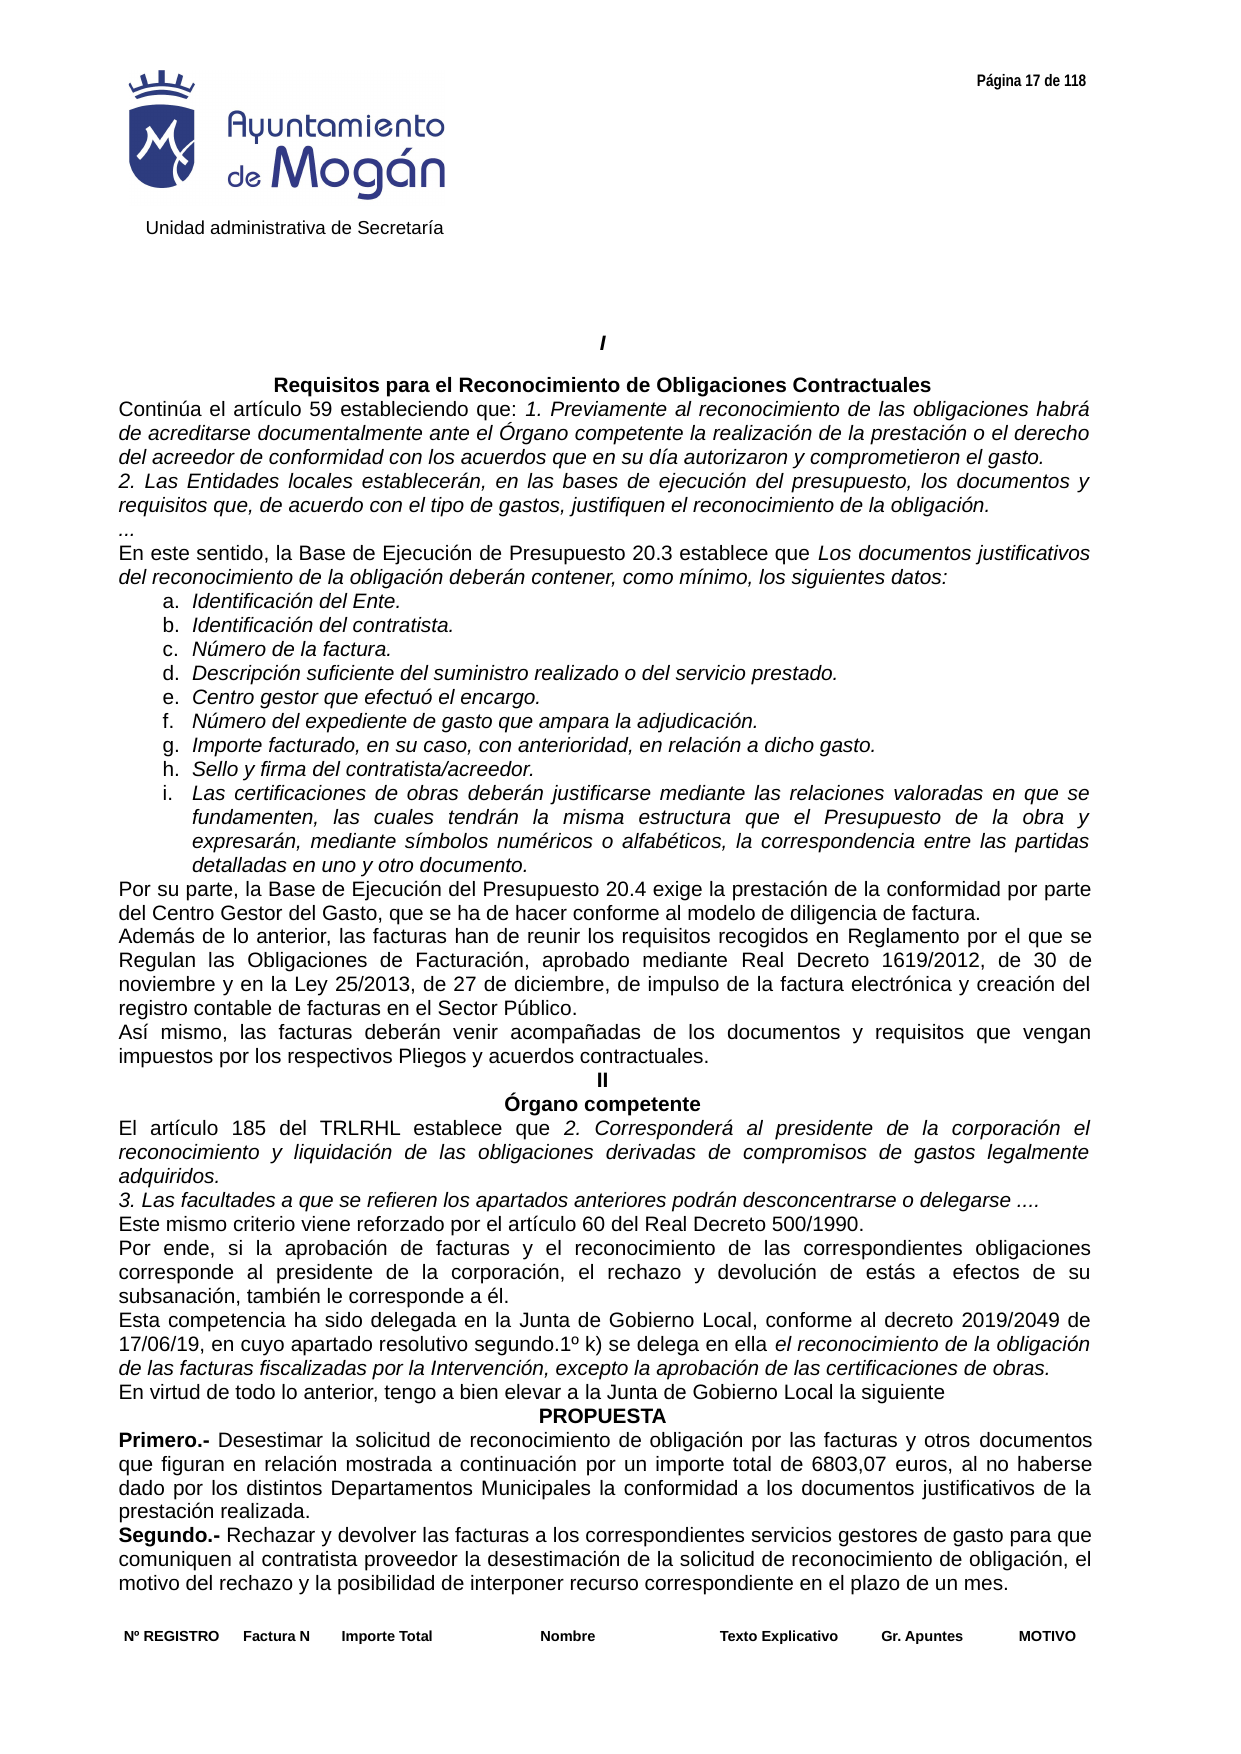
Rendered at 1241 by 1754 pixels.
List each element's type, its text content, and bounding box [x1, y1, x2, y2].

list Centro gestor que efectuó el encargo. [162, 685, 1092, 709]
list Las certificaciones de obras deberán justificarse mediante las relaciones valoradas en que se fundamenten, las cuales tendrán la misma estructura que el Presupuesto de la obra y expresarán, mediante símbolos numéricos o alfabéticos, la correspondencia entre las partidas detalladas en uno y otro documento. [162, 781, 1092, 876]
text El artículo 185 del TRLRHL establece que 2. Corresponderá al presidente de la corporación el reconocimiento y liquidación de las obligaciones derivadas de compromisos de gastos legalmente adquiridos. [118, 1116, 1092, 1188]
text En este sentido, la Base de Ejecución de Presupuesto 20.3 establece que Los documentos justificativos del reconocimiento de la obligación deberán contener, como mínimo, los siguientes datos: [118, 541, 1092, 589]
table_header Nombre [451, 1619, 690, 1661]
text Por su parte, la Base de Ejecución del Presupuesto 20.4 exige la prestación de la conformidad por parte del Centro Gestor del Gasto, que se ha de hacer conforme al modelo de diligencia de factura. [118, 876, 1092, 924]
text Por ende, si la aprobación de facturas y el reconocimiento de las correspondientes obligaciones corresponde al presidente de la corporación, el rechazo y devolución de estás a efectos de su subsanación, también le corresponde a él. [118, 1236, 1092, 1308]
text ... [118, 517, 1092, 541]
text Así mismo, las facturas deberán venir acompañadas de los documentos y requisitos que vengan impuestos por los respectivos Pliegos y acuerdos contractuales. [118, 1020, 1092, 1068]
text Este mismo criterio viene reforzado por el artículo 60 del Real Decreto 500/1990. [118, 1212, 1092, 1236]
table_header Gr. Apuntes [873, 1619, 976, 1661]
text 3. Las facultades a que se refieren los apartados anteriores podrán desconcentrarse o delegarse .... [118, 1188, 1092, 1212]
list Identificación del Ente. [162, 589, 1092, 613]
list Identificación del contratista. [162, 613, 1092, 637]
table_header Nº REGISTRO [118, 1619, 229, 1661]
text 2. Las Entidades locales establecerán, en las bases de ejecución del presupuesto, los documentos y requisitos que, de acuerdo con el tipo de gastos, justifiquen el reconocimiento de la obligación. [118, 469, 1092, 517]
picture [128, 70, 445, 206]
text Segundo.- Rechazar y devolver las facturas a los correspondientes servicios gestores de gasto para que comuniquen al contratista proveedor la desestimación de la solicitud de reconocimiento de obligación, el motivo del rechazo y la posibilidad de interponer recurso correspondiente en el plazo de un mes. [118, 1523, 1092, 1595]
text Requisitos para el Reconocimiento de Obligaciones Contractuales [118, 373, 1092, 397]
table_header Factura N [230, 1619, 328, 1661]
text En virtud de todo lo anterior, tengo a bien elevar a la Junta de Gobierno Local la siguiente [118, 1379, 1092, 1403]
subtitle I [118, 331, 1092, 354]
list Descripción suficiente del suministro realizado o del servicio prestado. [162, 661, 1092, 685]
table_header Texto Explicativo [690, 1619, 873, 1661]
text Además de lo anterior, las facturas han de reunir los requisitos recogidos en Reglamento por el que se Regulan las Obligaciones de Facturación, aprobado mediante Real Decreto 1619/2012, de 30 de noviembre y en la Ley 25/2013, de 27 de diciembre, de impulso de la factura electrónica y creación del registro contable de facturas en el Sector Público. [118, 924, 1092, 1020]
text Esta competencia ha sido delegada en la Junta de Gobierno Local, conforme al decreto 2019/2049 de 17/06/19, en cuyo apartado resolutivo segundo.1º k) se delega en ella el reconocimiento de la obligación de las facturas fiscalizadas por la Intervención, excepto la aprobación de las certificaciones de obras. [118, 1308, 1092, 1379]
list Sello y firma del contratista/acreedor. [162, 757, 1092, 781]
text Órgano competente [118, 1092, 1092, 1116]
table_header Importe Total [328, 1619, 451, 1661]
table_header MOTIVO [976, 1619, 1123, 1661]
list Número de la factura. [162, 637, 1092, 661]
text Continúa el artículo 59 estableciendo que: 1. Previamente al reconocimiento de las obligaciones habrá de acreditarse documentalmente ante el Órgano competente la realización de la prestación o el derecho del acreedor de conformidad con los acuerdos que en su día autorizaron y comprometieron el gasto. [118, 397, 1092, 469]
list Número del expediente de gasto que ampara la adjudicación. [162, 709, 1092, 733]
text Primero.- Desestimar la solicitud de reconocimiento de obligación por las facturas y otros documentos que figuran en relación mostrada a continuación por un importe total de 6803,07 euros, al no haberse dado por los distintos Departamentos Municipales la conformidad a los documentos justificativos de la prestación realizada. [118, 1427, 1092, 1523]
text PROPUESTA [118, 1403, 1092, 1427]
list Importe facturado, en su caso, con anterioridad, en relación a dicho gasto. [162, 733, 1092, 757]
text II [118, 1068, 1092, 1092]
